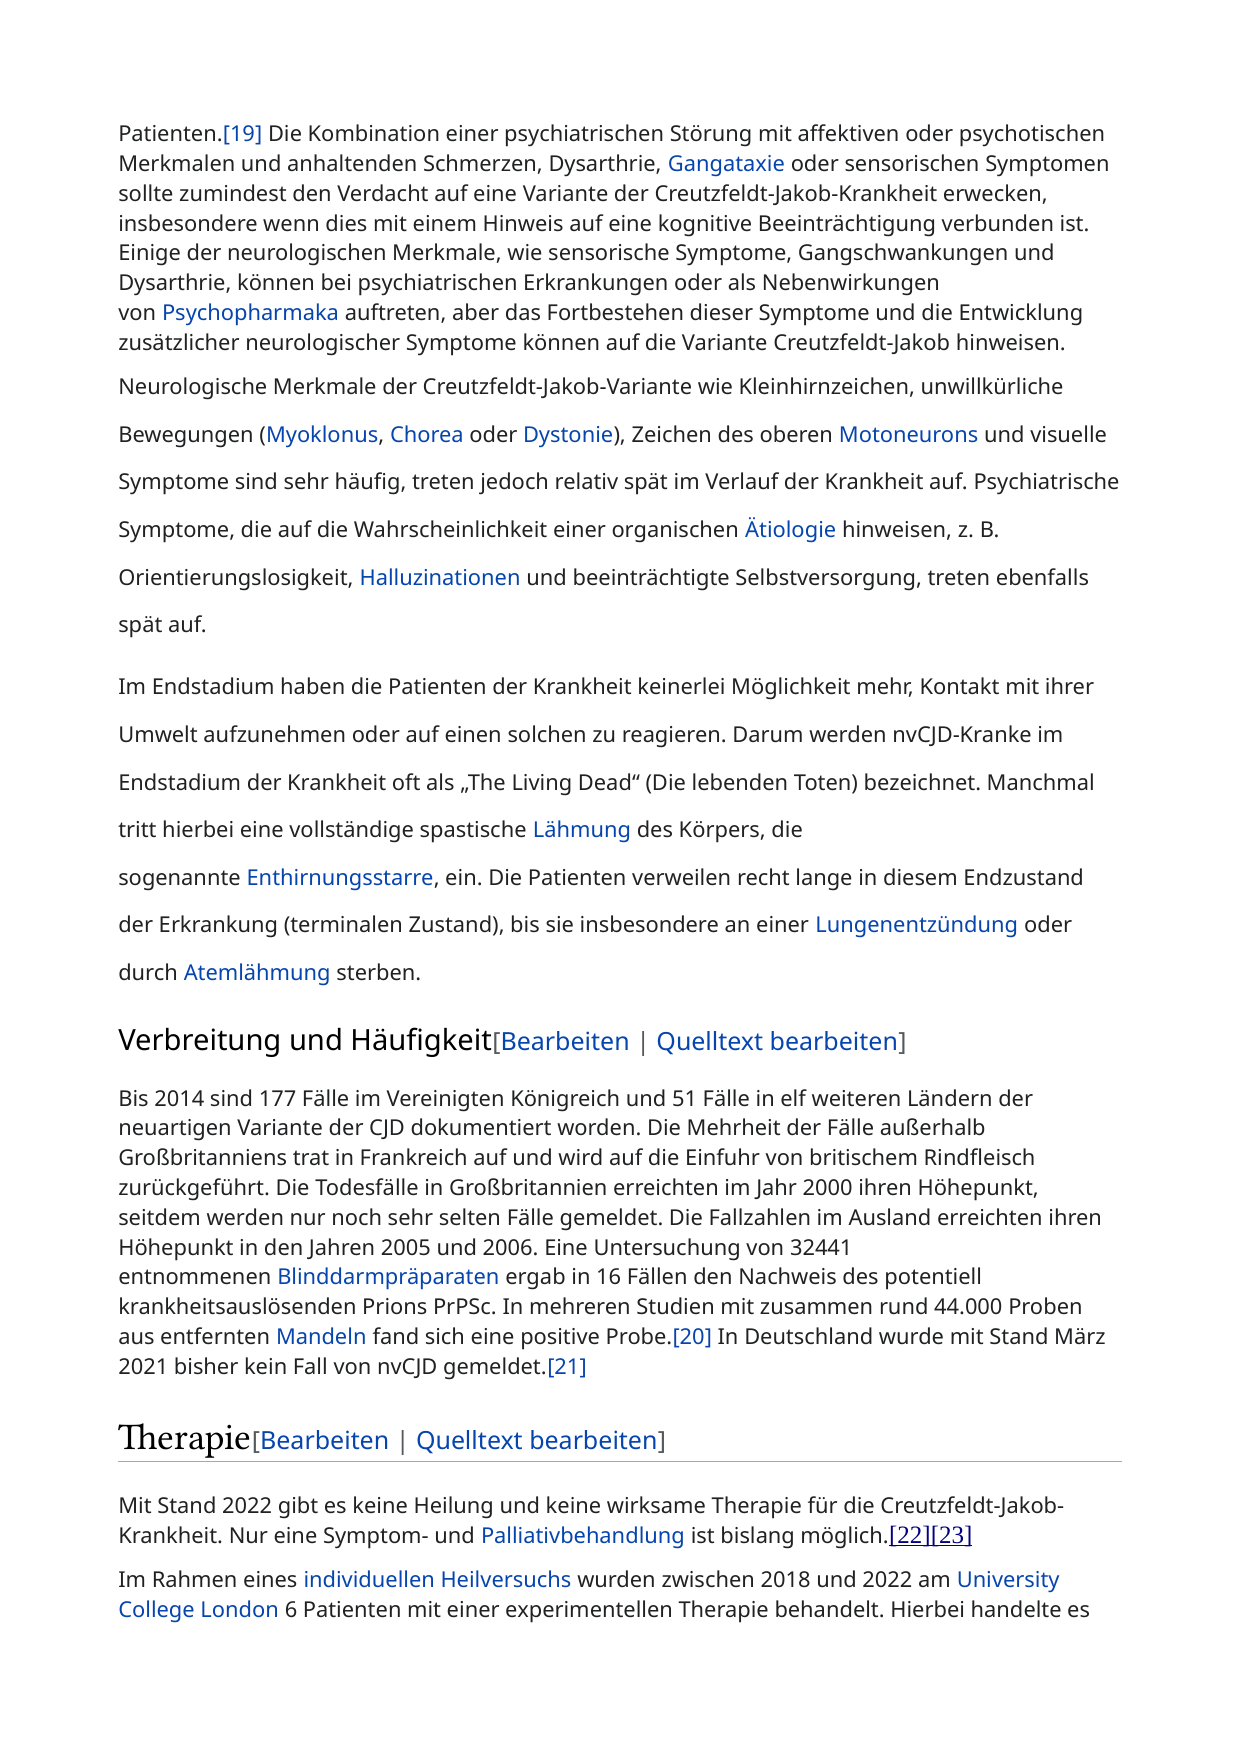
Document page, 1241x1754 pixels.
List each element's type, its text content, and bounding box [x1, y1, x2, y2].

text Patienten.[19] Die Kombination einer psychiatrischen Störung mit affektiven oder psychotischen Merkmalen und anhaltenden Schmerzen, Dysarthrie, Gangataxie oder sensorischen Symptomen sollte zumindest den Verdacht auf eine Variante der Creutzfeldt-Jakob-Krankheit erwecken, insbesondere wenn dies mit einem Hinweis auf eine kognitive Beeinträchtigung verbunden ist. Einige der neurologischen Merkmale, wie sensorische Symptome, Gangschwankungen und Dysarthrie, können bei psychiatrischen Erkrankungen oder als Nebenwirkungen von Psychopharmaka auftreten, aber das Fortbestehen dieser Symptome und die Entwicklung zusätzlicher neurologischer Symptome können auf die Variante Creutzfeldt-Jakob hinweisen. [118, 118, 1122, 356]
text Mit Stand 2022 gibt es keine Heilung und keine wirksame Therapie für die Creutzfeldt-Jakob-Krankheit. Nur eine Symptom- und Palliativbehandlung ist bislang möglich.[22][23] [118, 1490, 1122, 1549]
subtitle Therapie[Bearbeiten | Quelltext bearbeiten] [118, 1416, 1122, 1461]
text Im Rahmen eines individuellen Heilversuchs wurden zwischen 2018 und 2022 am University College London 6 Patienten mit einer experimentellen Therapie behandelt. Hierbei handelte es [118, 1564, 1122, 1623]
subtitle Verbreitung und Häufigkeit[Bearbeiten | Quelltext bearbeiten] [118, 1019, 1122, 1059]
text Bis 2014 sind 177 Fälle im Vereinigten Königreich und 51 Fälle in elf weiteren Ländern der neuartigen Variante der CJD dokumentiert worden. Die Mehrheit der Fälle außerhalb Großbritanniens trat in Frankreich auf und wird auf die Einfuhr von britischem Rindfleisch zurückgeführt. Die Todesfälle in Großbritannien erreichten im Jahr 2000 ihren Höhepunkt, seitdem werden nur noch sehr selten Fälle gemeldet. Die Fallzahlen im Ausland erreichten ihren Höhepunkt in den Jahren 2005 und 2006. Eine Untersuchung von 32441 entnommenen Blinddarmpräparaten ergab in 16 Fällen den Nachweis des potentiell krankheitsauslösenden Prions PrPSc. In mehreren Studien mit zusammen rund 44.000 Proben aus entfernten Mandeln fand sich eine positive Probe.[20] In Deutschland wurde mit Stand März 2021 bisher kein Fall von nvCJD gemeldet.[21] [118, 1082, 1122, 1380]
text Im Endstadium haben die Patienten der Krankheit keinerlei Möglichkeit mehr, Kontakt mit ihrer Umwelt aufzunehmen oder auf einen solchen zu reagieren. Darum werden nvCJD-Kranke im Endstadium der Krankheit oft als „The Living Dead“ (Die lebenden Toten) bezeichnet. Manchmal tritt hierbei eine vollständige spastische Lähmung des Körpers, die sogenannte Enthirnungsstarre, ein. Die Patienten verweilen recht lange in diesem Endzustand der Erkrankung (terminalen Zustand), bis sie insbesondere an einer Lungenentzündung oder durch Atemlähmung sterben. [118, 671, 1122, 987]
text Neurologische Merkmale der Creutzfeldt-Jakob-Variante wie Kleinhirnzeichen, unwillkürliche Bewegungen (Myoklonus, Chorea oder Dystonie), Zeichen des oberen Motoneurons und visuelle Symptome sind sehr häufig, treten jedoch relativ spät im Verlauf der Krankheit auf. Psychiatrische Symptome, die auf die Wahrscheinlichkeit einer organischen Ätiologie hinweisen, z. B. Orientierungslosigkeit, Halluzinationen und beeinträchtigte Selbstversorgung, treten ebenfalls spät auf. [118, 371, 1122, 639]
